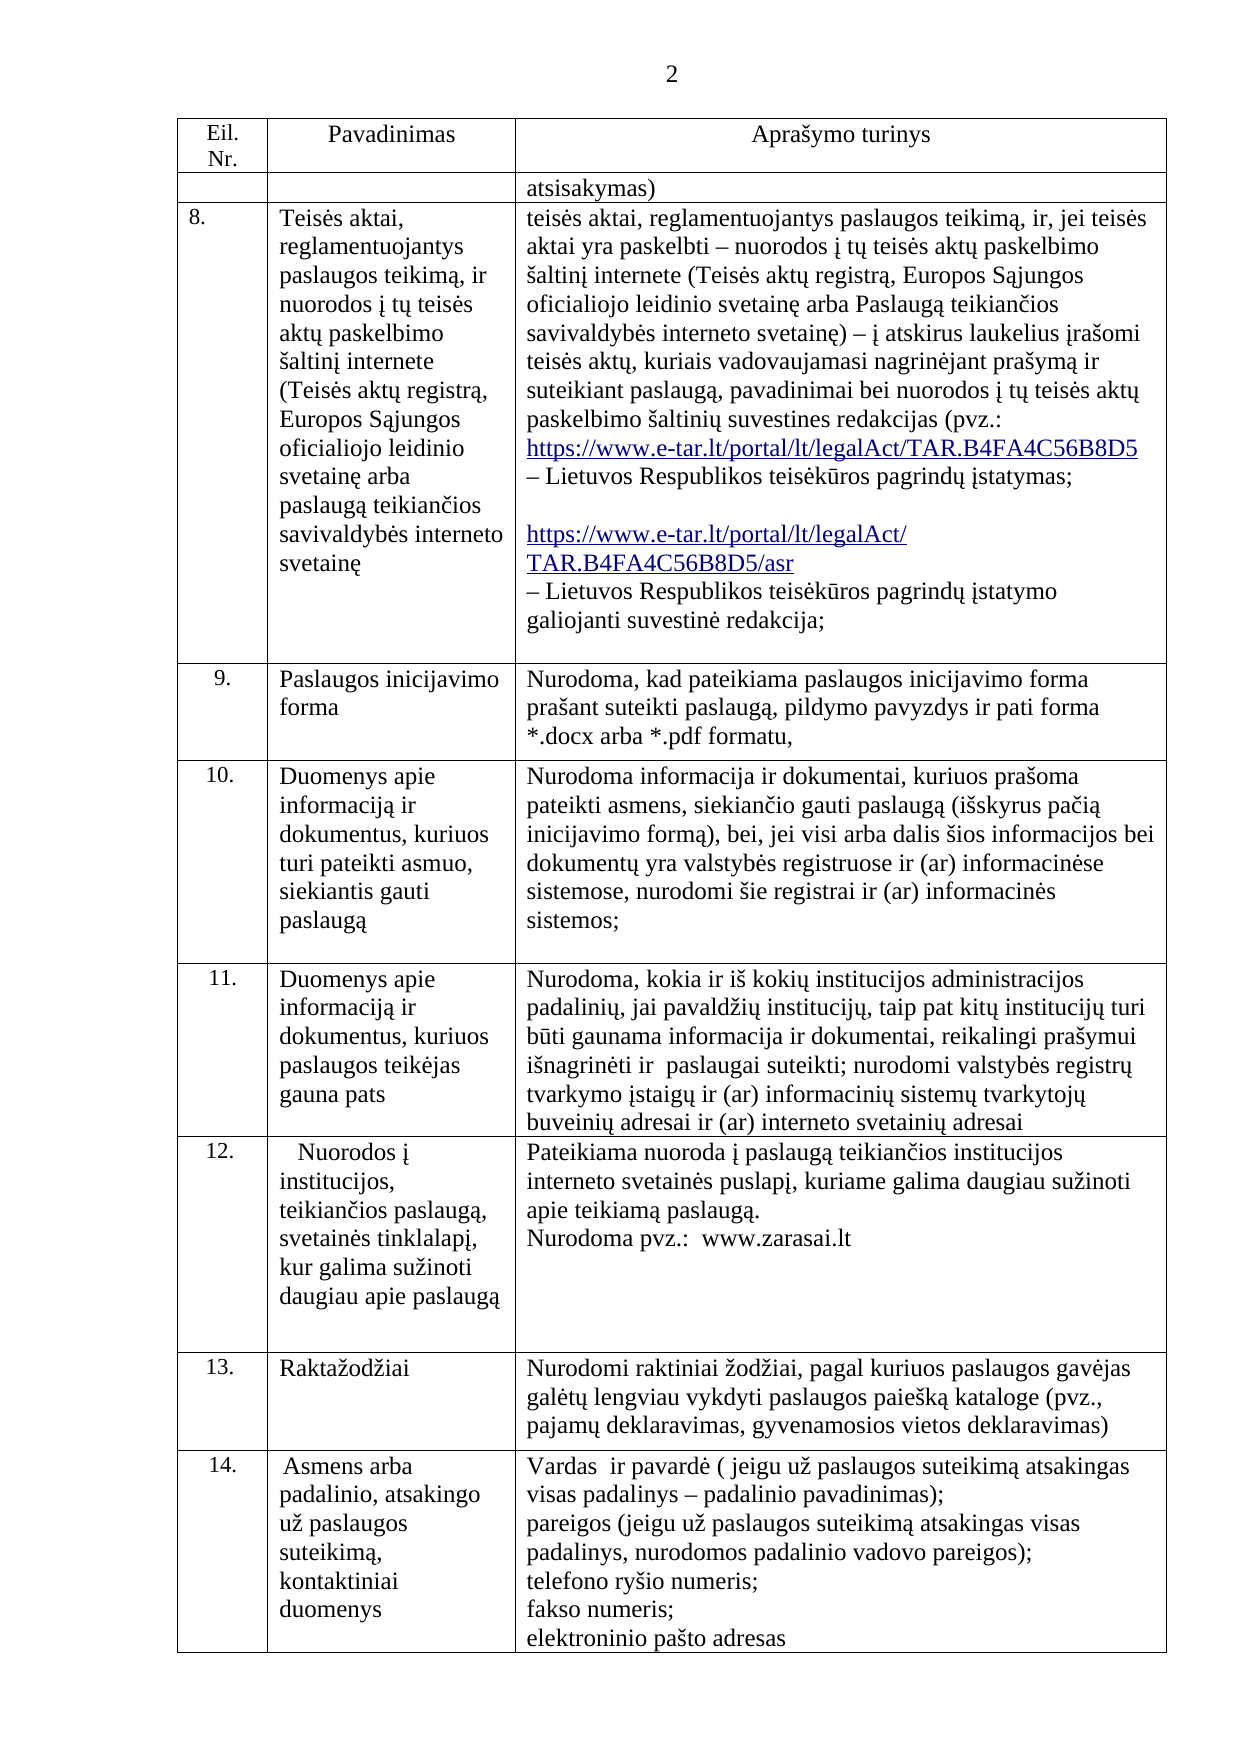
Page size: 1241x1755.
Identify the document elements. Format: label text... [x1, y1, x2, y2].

table_cell Nurodoma informacija ir dokumentai, kuriuos prašoma pateikti asmens, siekiančio gauti paslaugą (išskyrus pačią inicijavimo formą), bei, jei visi arba dalis šios informacijos bei dokumentų yra valstybės registruose ir (ar) informacinėse sistemose, nurodomi šie registrai ir (ar) informacinės sistemos; [516, 761, 1166, 963]
table_cell Asmens arba padalinio, atsakingo už paslaugos suteikimą, kontaktiniai duomenys [268, 1451, 515, 1652]
table_cell Vardas ir pavardė ( jeigu už paslaugos suteikimą atsakingas visas padalinys – padalinio pavadinimas); pareigos (jeigu už paslaugos suteikimą atsakingas visas padalinys, nurodomos padalinio vadovo pareigos); telefono ryšio numeris; fakso numeris; elektroninio pašto adresas [516, 1451, 1166, 1652]
table_cell 10. [178, 761, 267, 963]
table_cell 14. [178, 1451, 267, 1652]
table_header Pavadinimas [268, 119, 515, 172]
table_cell Nurodomi raktiniai žodžiai, pagal kuriuos paslaugos gavėjas galėtų lengviau vykdyti paslaugos paiešką kataloge (pvz., pajamų deklaravimas, gyvenamosios vietos deklaravimas) [516, 1353, 1166, 1450]
table_cell Nuorodos į institucijos, teikiančios paslaugą, svetainės tinklalapį, kur galima sužinoti daugiau apie paslaugą [268, 1137, 515, 1352]
table_cell Nurodoma, kad pateikiama paslaugos inicijavimo forma prašant suteikti paslaugą, pildymo pavyzdys ir pati forma *.docx arba *.pdf formatu, [516, 664, 1166, 760]
table_header Eil. Nr. [178, 119, 267, 172]
table_cell 9. [178, 664, 267, 760]
table_cell [268, 173, 515, 202]
table_cell atsisakymas) [516, 173, 1166, 202]
table_cell Nurodoma, kokia ir iš kokių institucijos administracijos padalinių, jai pavaldžių institucijų, taip pat kitų institucijų turi būti gaunama informacija ir dokumentai, reikalingi prašymui išnagrinėti ir paslaugai suteikti; nurodomi valstybės registrų tvarkymo įstaigų ir (ar) informacinių sistemų tvarkytojų buveinių adresai ir (ar) interneto svetainių adresai [516, 964, 1166, 1136]
table_header Aprašymo turinys [516, 119, 1166, 172]
table_cell Teisės aktai, reglamentuojantys paslaugos teikimą, ir nuorodos į tų teisės aktų paskelbimo šaltinį internete (Teisės aktų registrą, Europos Sąjungos oficialiojo leidinio svetainę arba paslaugą teikiančios savivaldybės interneto svetainę [268, 203, 515, 663]
table_cell [178, 173, 267, 202]
table_cell 13. [178, 1353, 267, 1450]
table_cell Paslaugos inicijavimo forma [268, 664, 515, 760]
table_cell teisės aktai, reglamentuojantys paslaugos teikimą, ir, jei teisės aktai yra paskelbti – nuorodos į tų teisės aktų paskelbimo šaltinį internete (Teisės aktų registrą, Europos Sąjungos oficialiojo leidinio svetainę arba Paslaugą teikiančios savivaldybės interneto svetainę) – į atskirus laukelius įrašomi teisės aktų, kuriais vadovaujamasi nagrinėjant prašymą ir suteikiant paslaugą, pavadinimai bei nuorodos į tų teisės aktų paskelbimo šaltinių suvestines redakcijas (pvz.: https://www.e-tar.lt/portal/lt/legalAct/TAR.B4FA4C56B8D5 – Lietuvos Respublikos teisėkūros pagrindų įstatymas; https://www.e-tar.lt/portal/lt/legalAct/TAR.B4FA4C56B8D5/asr – Lietuvos Respublikos teisėkūros pagrindų įstatymo galiojanti suvestinė redakcija; [516, 203, 1166, 663]
table_cell 12. [178, 1137, 267, 1352]
table_cell Duomenys apie informaciją ir dokumentus, kuriuos paslaugos teikėjas gauna pats [268, 964, 515, 1136]
table_cell 8. [178, 203, 267, 663]
table_cell Pateikiama nuoroda į paslaugą teikiančios institucijos interneto svetainės puslapį, kuriame galima daugiau sužinoti apie teikiamą paslaugą. Nurodoma pvz.: www.zarasai.lt [516, 1137, 1166, 1352]
table_cell Raktažodžiai [268, 1353, 515, 1450]
table_cell Duomenys apie informaciją ir dokumentus, kuriuos turi pateikti asmuo, siekiantis gauti paslaugą [268, 761, 515, 963]
table_cell 11. [178, 964, 267, 1136]
